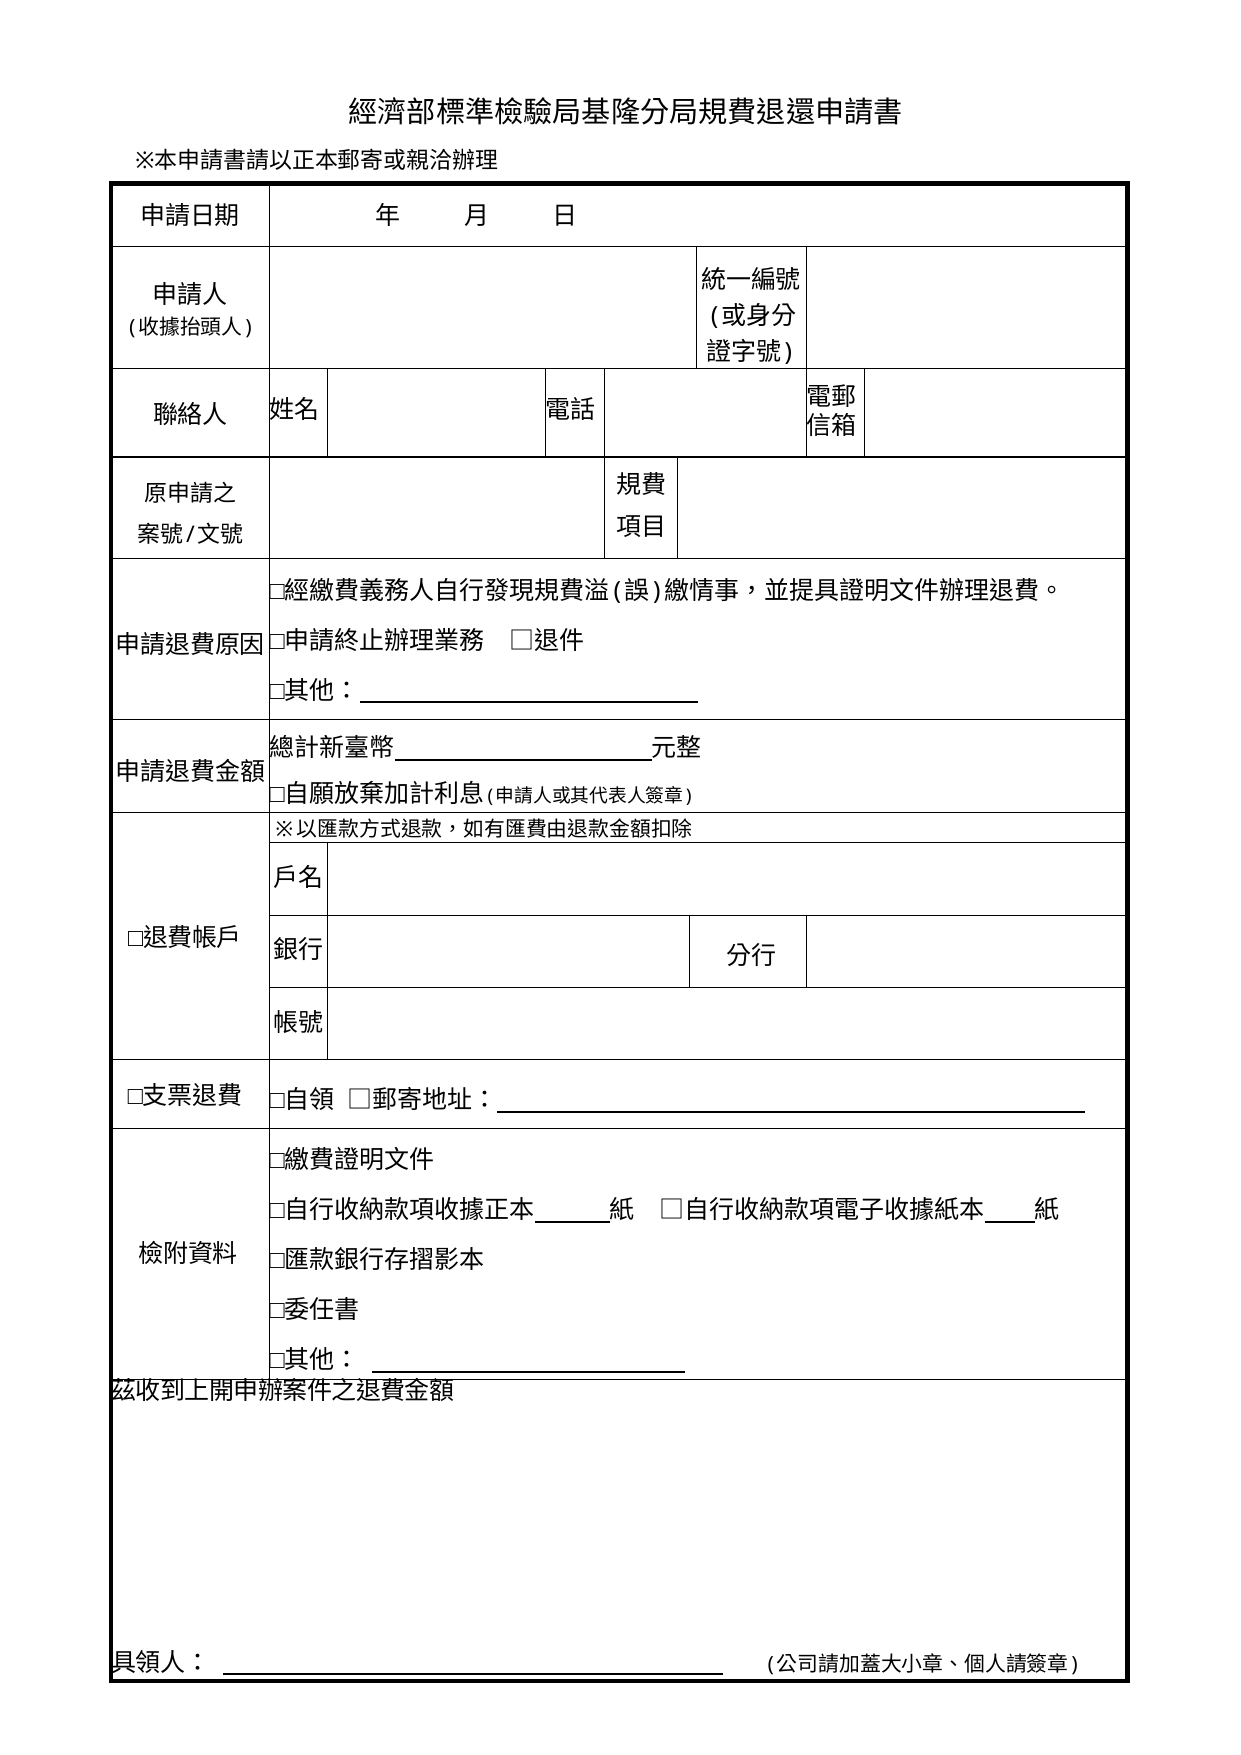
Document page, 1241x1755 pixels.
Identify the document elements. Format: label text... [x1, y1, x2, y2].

table_cell 申請退費金額 [113, 720, 269, 812]
table_cell [678, 458, 1125, 558]
table_cell ※以匯款方式退款，如有匯費由退款金額扣除 [270, 813, 1125, 842]
text 經濟部標準檢驗局基隆分局規費退還申請書 [147, 89, 1103, 130]
table_cell □自領 □郵寄地址： [270, 1060, 1125, 1128]
table_cell [807, 916, 1125, 987]
table_cell □退費帳戶 [113, 813, 269, 1059]
table_cell 統一編號(或身分證字號) [697, 247, 806, 368]
table_cell 分行 [690, 916, 806, 987]
table_cell □支票退費 [113, 1060, 269, 1128]
text ※本申請書請以正本郵寄或親洽辦理 [135, 135, 1103, 177]
table_cell [807, 247, 1125, 368]
table_cell [605, 369, 806, 456]
table_cell 戶名 [270, 843, 327, 915]
table_cell [270, 247, 696, 368]
table_cell 電話 [546, 369, 604, 456]
table_cell 電郵信箱 [807, 369, 864, 456]
table_cell 申請退費原因 [113, 559, 269, 719]
table_cell 聯絡人 [113, 369, 269, 456]
table_cell 茲收到上開申辦案件之退費金額 具領人： (公司請加蓋大小章、個人請簽章) [113, 1380, 1125, 1678]
table_cell 姓名 [270, 369, 327, 456]
table_cell [328, 988, 1125, 1059]
table_header 年 月 日 [270, 186, 1125, 246]
table_cell [270, 458, 604, 558]
table_cell 規費 項目 [605, 458, 677, 558]
table_cell 帳號 [270, 988, 327, 1059]
table_cell □繳費證明文件 □自行收納款項收據正本 紙 □自行收納款項電子收據紙本 紙 □匯款銀行存摺影本 □委任書 □其他： [270, 1129, 1125, 1379]
table_cell □經繳費義務人自行發現規費溢(誤)繳情事，並提具證明文件辦理退費。 □申請終止辦理業務 □退件 □其他： [270, 559, 1125, 719]
table_cell [328, 369, 545, 456]
table_header 申請日期 [113, 186, 269, 246]
table_cell 總計新臺幣 元整 □自願放棄加計利息(申請人或其代表人簽章) [270, 720, 1125, 812]
table_cell 申請人 (收據抬頭人) [113, 247, 269, 368]
table_cell [328, 843, 1125, 915]
table_cell 銀行 [270, 916, 327, 987]
table_cell 檢附資料 [113, 1129, 269, 1379]
table_cell 原申請之 案號/文號 [113, 458, 269, 558]
table_cell [328, 916, 689, 987]
table_cell [865, 369, 1125, 456]
